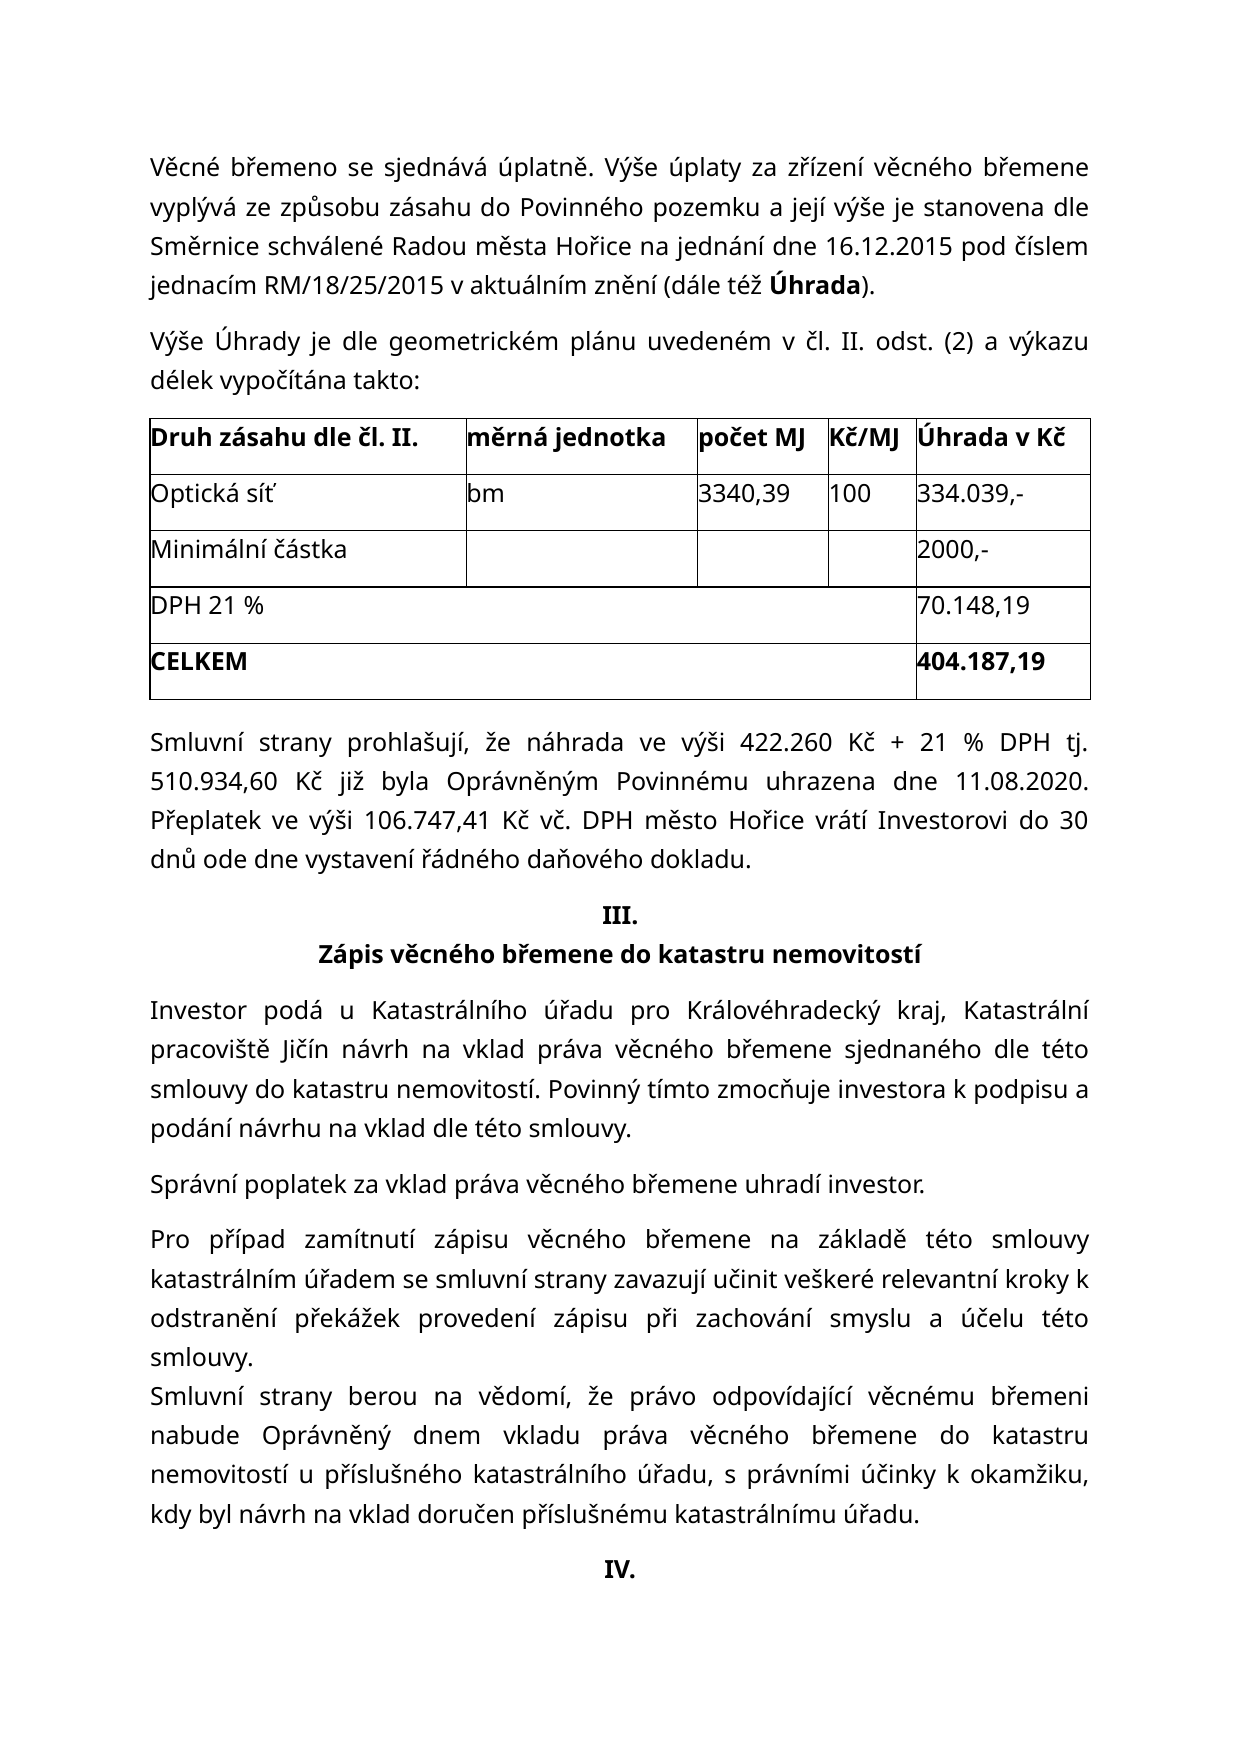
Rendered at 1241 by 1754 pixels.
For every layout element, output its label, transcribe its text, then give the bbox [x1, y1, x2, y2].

table_cell Optická síť [151, 475, 466, 530]
text Správní poplatek za vklad práva věcného břemene uhradí investor. [150, 1166, 1090, 1200]
text Pro případ zamítnutí zápisu věcného břemene na základě této smlouvy katastrálním úřadem se smluvní strany zavazují učinit veškeré relevantní kroky k odstranění překážek provedení zápisu při zachování smyslu a účelu této smlouvy. [150, 1222, 1090, 1374]
table_cell CELKEM [151, 644, 916, 698]
table_cell [829, 531, 916, 586]
text Investor podá u Katastrálního úřadu pro Královéhradecký kraj, Katastrální pracoviště Jičín návrh na vklad práva věcného břemene sjednaného dle této smlouvy do katastru nemovitostí. Povinný tímto zmocňuje investora k podpisu a podání návrhu na vklad dle této smlouvy. [150, 993, 1090, 1144]
table_cell [698, 531, 828, 586]
table_cell Minimální částka [151, 531, 466, 586]
table_cell DPH 21 % [151, 588, 916, 642]
text Smluvní strany berou na vědomí, že právo odpovídající věcnému břemeni nabude Oprávněný dnem vkladu práva věcného břemene do katastru nemovitostí u příslušného katastrálního úřadu, s právními účinky k okamžiku, kdy byl návrh na vklad doručen příslušnému katastrálnímu úřadu. [150, 1379, 1090, 1530]
table_cell 2000,- [917, 531, 1090, 586]
table_cell 404.187,19 [917, 644, 1090, 698]
table_header Kč/MJ [829, 419, 916, 474]
table_cell 3340,39 [698, 475, 828, 530]
text IV. [150, 1552, 1090, 1586]
table_header Úhrada v Kč [917, 419, 1090, 474]
text III. [150, 898, 1090, 932]
table_header počet MJ [698, 419, 828, 474]
table_cell 334.039,- [917, 475, 1090, 530]
table_header měrná jednotka [467, 419, 697, 474]
table_cell 100 [829, 475, 916, 530]
text Zápis věcného břemene do katastru nemovitostí [150, 937, 1090, 971]
table_cell [467, 531, 697, 586]
table_header Druh zásahu dle čl. II. [151, 419, 466, 474]
text Smluvní strany prohlašují, že náhrada ve výši 422.260 Kč + 21 % DPH tj. 510.934,60 Kč již byla Oprávněným Povinnému uhrazena dne 11.08.2020. Přeplatek ve výši 106.747,41 Kč vč. DPH město Hořice vrátí Investorovi do 30 dnů ode dne vystavení řádného daňového dokladu. [150, 724, 1090, 876]
text Věcné břemeno se sjednává úplatně. Výše úplaty za zřízení věcného břemene vyplývá ze způsobu zásahu do Povinného pozemku a její výše je stanovena dle Směrnice schválené Radou města Hořice na jednání dne 16.12.2015 pod číslem jednacím RM/18/25/2015 v aktuálním znění (dále též Úhrada). [150, 150, 1090, 302]
table_cell bm [467, 475, 697, 530]
text Výše Úhrady je dle geometrickém plánu uvedeném v čl. II. odst. (2) a výkazu délek vypočítána takto: [150, 323, 1090, 397]
table_cell 70.148,19 [917, 588, 1090, 642]
